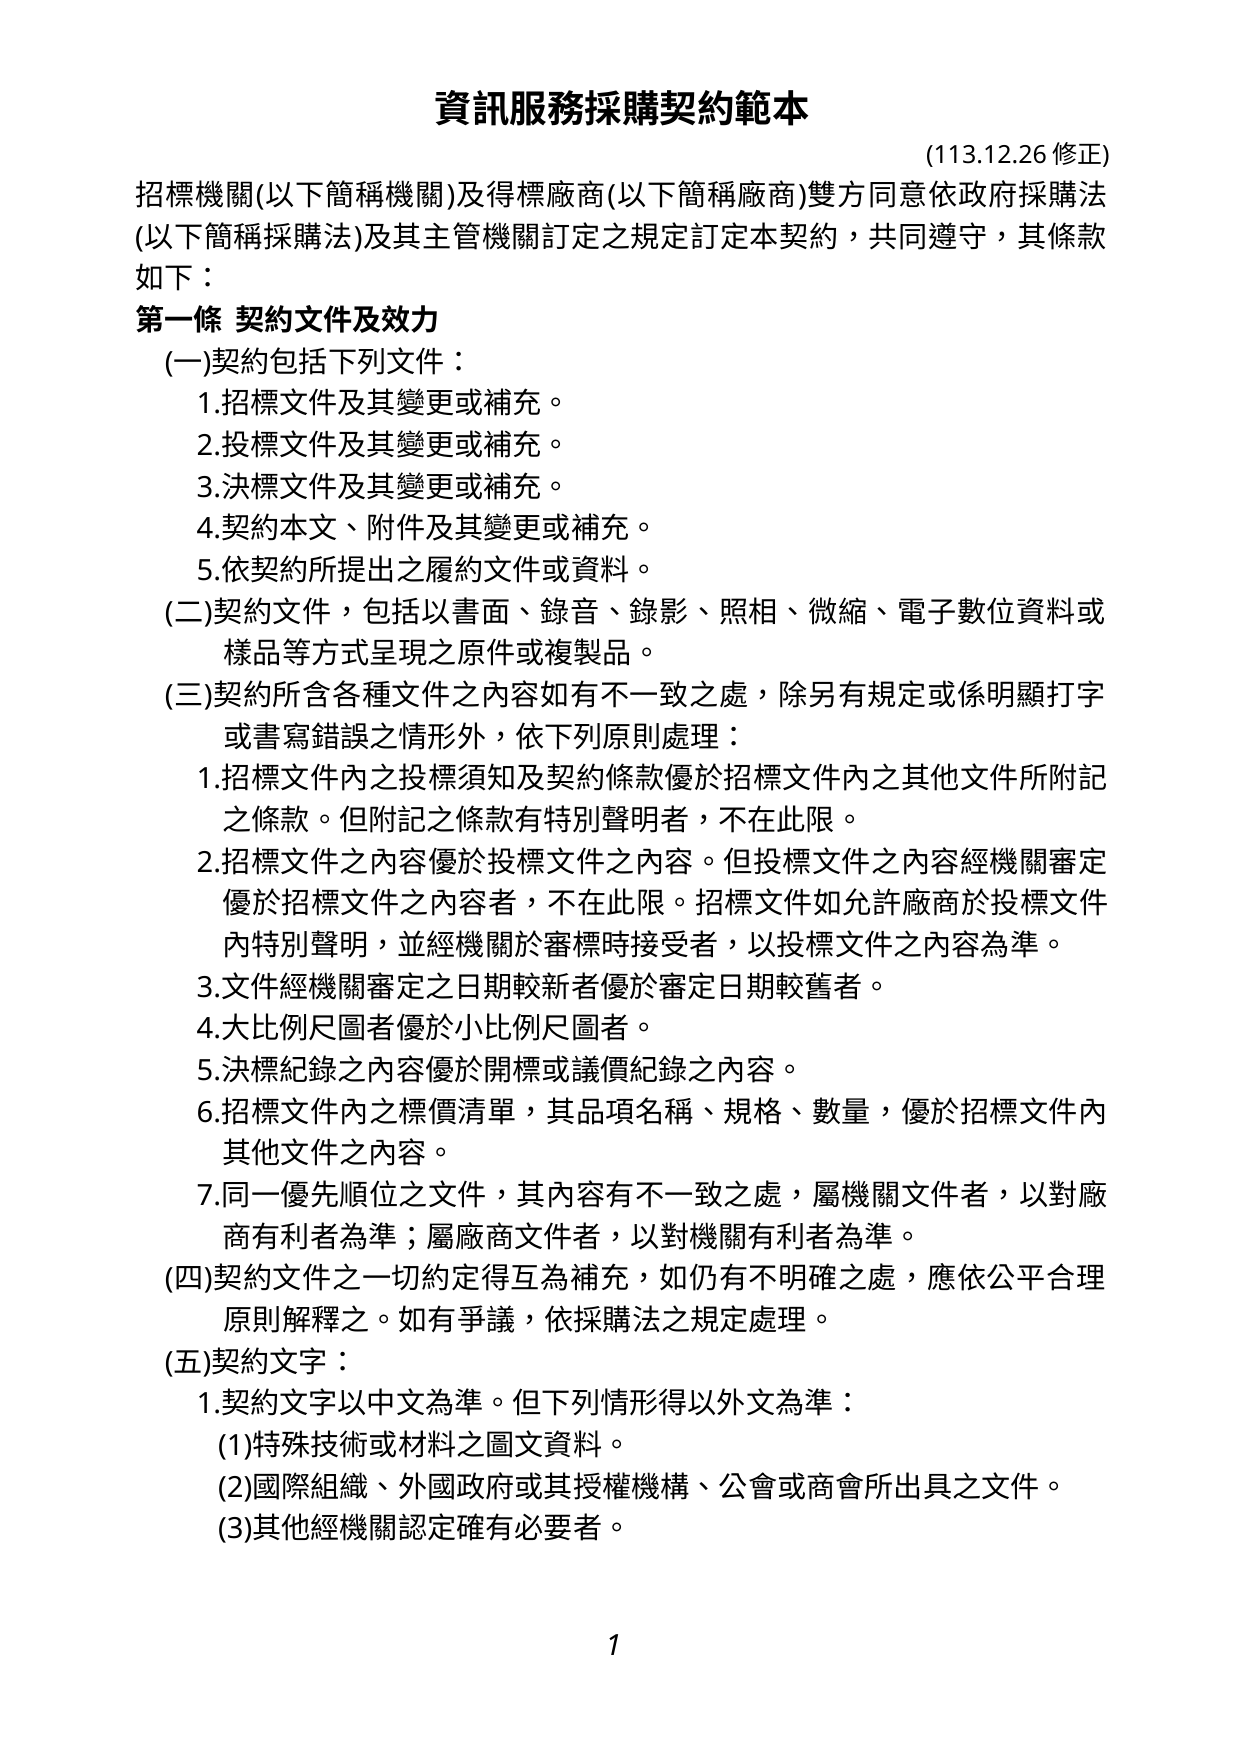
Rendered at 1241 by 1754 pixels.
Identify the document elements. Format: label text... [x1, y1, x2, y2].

text 1.招標文件內之投標須知及契約條款優於招標文件內之其他文件所附記之條款。但附記之條款有特別聲明者，不在此限。 [196, 755, 1109, 839]
text (四)契約文件之一切約定得互為補充，如仍有不明確之處，應依公平合理原則解釋之。如有爭議，依採購法之規定處理。 [164, 1255, 1109, 1339]
text 4.契約本文、附件及其變更或補充。 [196, 505, 1109, 547]
text (一)契約包括下列文件： [164, 339, 1109, 380]
text 3.決標文件及其變更或補充。 [196, 464, 1109, 505]
text 1.契約文字以中文為準。但下列情形得以外文為準： [196, 1380, 1109, 1422]
text (2)國際組織、外國政府或其授權機構、公會或商會所出具之文件。 [218, 1464, 1109, 1505]
text (113.12.26修正) [135, 130, 1109, 172]
text 5.依契約所提出之履約文件或資料。 [196, 547, 1109, 589]
text (1)特殊技術或材料之圖文資料。 [218, 1422, 1109, 1464]
text (三)契約所含各種文件之內容如有不一致之處，除另有規定或係明顯打字或書寫錯誤之情形外，依下列原則處理： [164, 672, 1109, 755]
text 2.招標文件之內容優於投標文件之內容。但投標文件之內容經機關審定優於招標文件之內容者，不在此限。招標文件如允許廠商於投標文件內特別聲明，並經機關於審標時接受者，以投標文件之內容為準。 [196, 839, 1109, 964]
text 資訊服務採購契約範本 [135, 89, 1109, 130]
text 1.招標文件及其變更或補充。 [196, 380, 1109, 422]
text 第一條 契約文件及效力 [135, 297, 1109, 339]
text 3.文件經機關審定之日期較新者優於審定日期較舊者。 [196, 964, 1109, 1005]
text 5.決標紀錄之內容優於開標或議價紀錄之內容。 [196, 1047, 1109, 1089]
text 2.投標文件及其變更或補充。 [196, 422, 1109, 464]
text 7.同一優先順位之文件，其內容有不一致之處，屬機關文件者，以對廠商有利者為準；屬廠商文件者，以對機關有利者為準。 [196, 1172, 1109, 1255]
text 招標機關(以下簡稱機關)及得標廠商(以下簡稱廠商)雙方同意依政府採購法(以下簡稱採購法)及其主管機關訂定之規定訂定本契約，共同遵守，其條款如下： [135, 172, 1109, 297]
text 6.招標文件內之標價清單，其品項名稱、規格、數量，優於招標文件內其他文件之內容。 [196, 1089, 1109, 1172]
text (二)契約文件，包括以書面、錄音、錄影、照相、微縮、電子數位資料或樣品等方式呈現之原件或複製品。 [164, 589, 1109, 672]
text 4.大比例尺圖者優於小比例尺圖者。 [196, 1005, 1109, 1047]
text (五)契約文字： [164, 1339, 1109, 1380]
text (3)其他經機關認定確有必要者。 [218, 1505, 1109, 1547]
